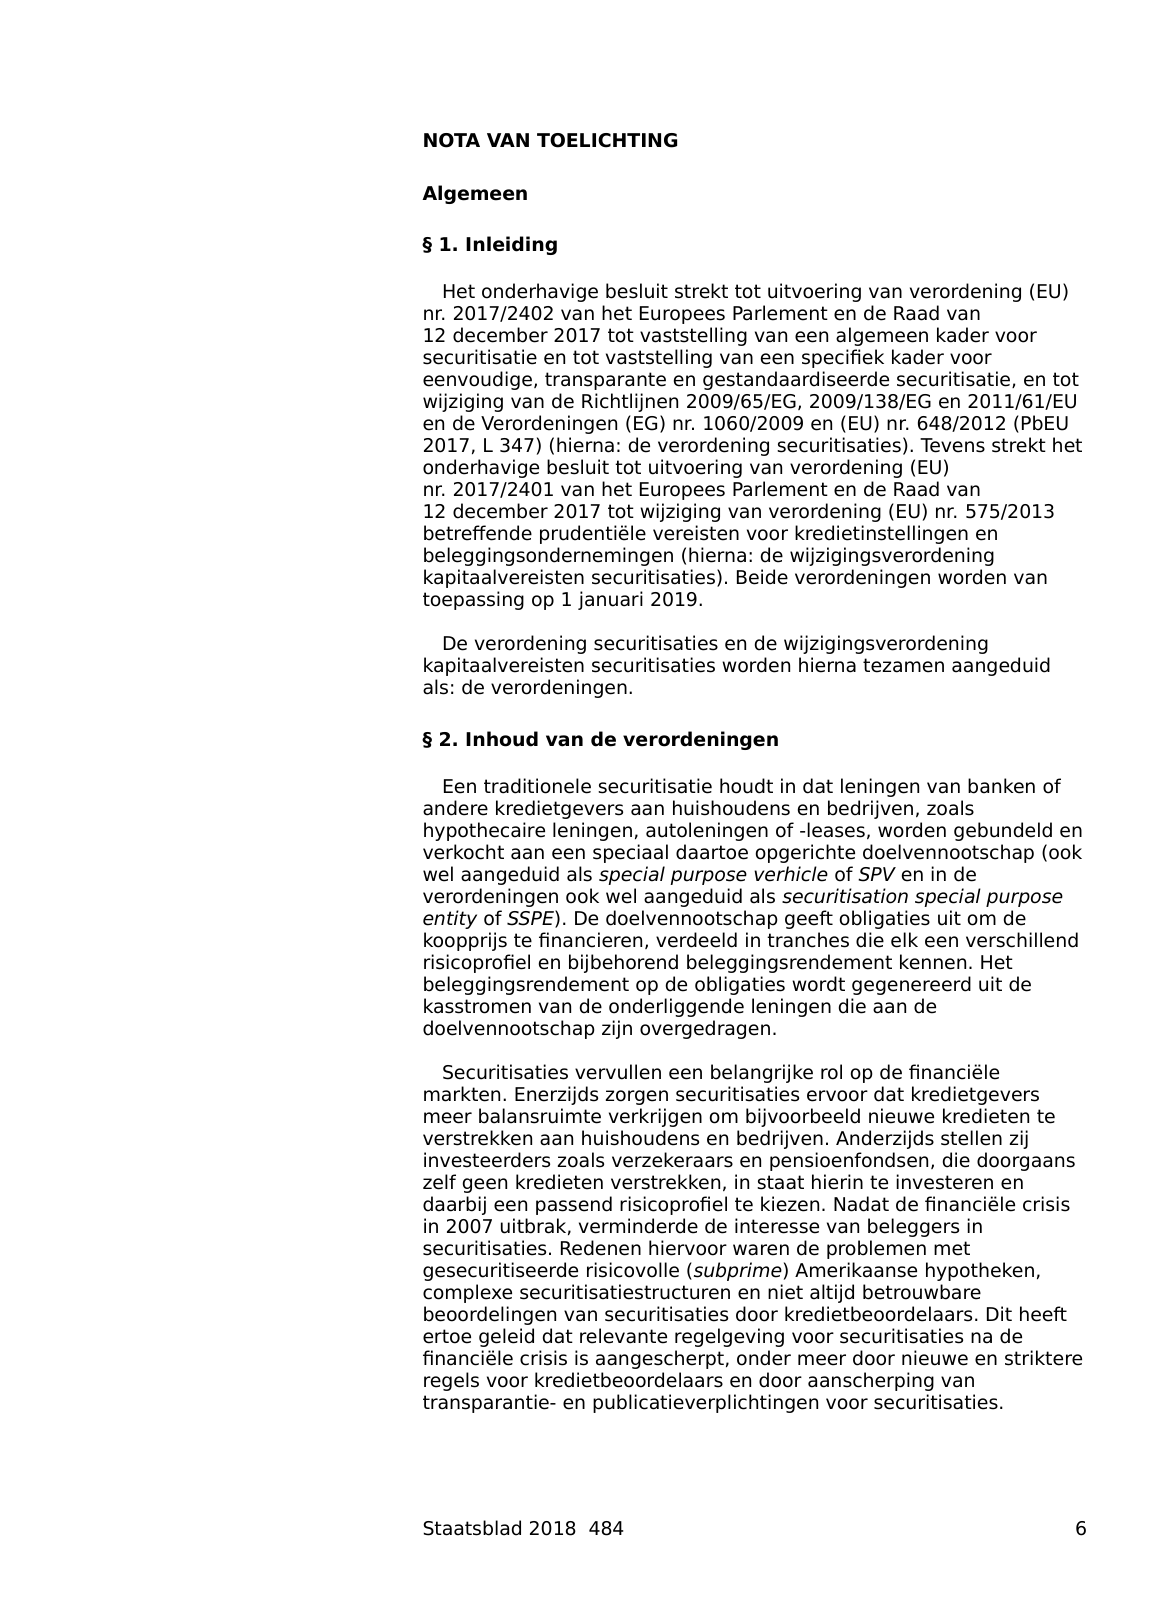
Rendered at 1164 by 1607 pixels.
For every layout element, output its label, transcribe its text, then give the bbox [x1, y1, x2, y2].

subtitle § 1. Inleiding [422, 234, 1087, 256]
subtitle NOTA VAN TOELICHTING [422, 130, 1087, 152]
text Het onderhavige besluit strekt tot uitvoering van verordening (EU) nr. 2017/2402 van het Europees Parlement en de Raad van 12 december 2017 tot vaststelling van een algemeen kader voor securitisatie en tot vaststelling van een specifiek kader voor eenvoudige, transparante en gestandaardiseerde securitisatie, en tot wijziging van de Richtlijnen 2009/65/EG, 2009/138/EG en 2011/61/EU en de Verordeningen (EG) nr. 1060/2009 en (EU) nr. 648/2012 (PbEU 2017, L 347) (hierna: de verordening securitisaties). Tevens strekt het onderhavige besluit tot uitvoering van verordening (EU) nr. 2017/2401 van het Europees Parlement en de Raad van 12 december 2017 tot wijziging van verordening (EU) nr. 575/2013 betreffende prudentiële vereisten voor kredietinstellingen en beleggingsondernemingen (hierna: de wijzigingsverordening kapitaalvereisten securitisaties). Beide verordeningen worden van toepassing op 1 januari 2019. [422, 281, 1087, 611]
text Securitisaties vervullen een belangrijke rol op de financiële markten. Enerzijds zorgen securitisaties ervoor dat kredietgevers meer balansruimte verkrijgen om bijvoorbeeld nieuwe kredieten te verstrekken aan huishoudens en bedrijven. Anderzijds stellen zij investeerders zoals verzekeraars en pensioenfondsen, die doorgaans zelf geen kredieten verstrekken, in staat hierin te investeren en daarbij een passend risicoprofiel te kiezen. Nadat de financiële crisis in 2007 uitbrak, verminderde de interesse van beleggers in securitisaties. Redenen hiervoor waren de problemen met gesecuritiseerde risicovolle (subprime) Amerikaanse hypotheken, complexe securitisatiestructuren en niet altijd betrouwbare beoordelingen van securitisaties door kredietbeoordelaars. Dit heeft ertoe geleid dat relevante regelgeving voor securitisaties na de financiële crisis is aangescherpt, onder meer door nieuwe en striktere regels voor kredietbeoordelaars en door aanscherping van transparantie- en publicatieverplichtingen voor securitisaties. [422, 1062, 1087, 1414]
text De verordening securitisaties en de wijzigingsverordening kapitaalvereisten securitisaties worden hierna tezamen aangeduid als: de verordeningen. [422, 633, 1087, 699]
text Een traditionele securitisatie houdt in dat leningen van banken of andere kredietgevers aan huishoudens en bedrijven, zoals hypothecaire leningen, autoleningen of -leases, worden gebundeld en verkocht aan een speciaal daartoe opgerichte doelvennootschap (ook wel aangeduid als special purpose verhicle of SPV en in de verordeningen ook wel aangeduid als securitisation special purpose entity of SSPE). De doelvennootschap geeft obligaties uit om de koopprijs te financieren, verdeeld in tranches die elk een verschillend risicoprofiel en bijbehorend beleggingsrendement kennen. Het beleggingsrendement op de obligaties wordt gegenereerd uit de kasstromen van de onderliggende leningen die aan de doelvennootschap zijn overgedragen. [422, 776, 1087, 1040]
subtitle Algemeen [422, 182, 1087, 204]
subtitle § 2. Inhoud van de verordeningen [422, 729, 1087, 751]
